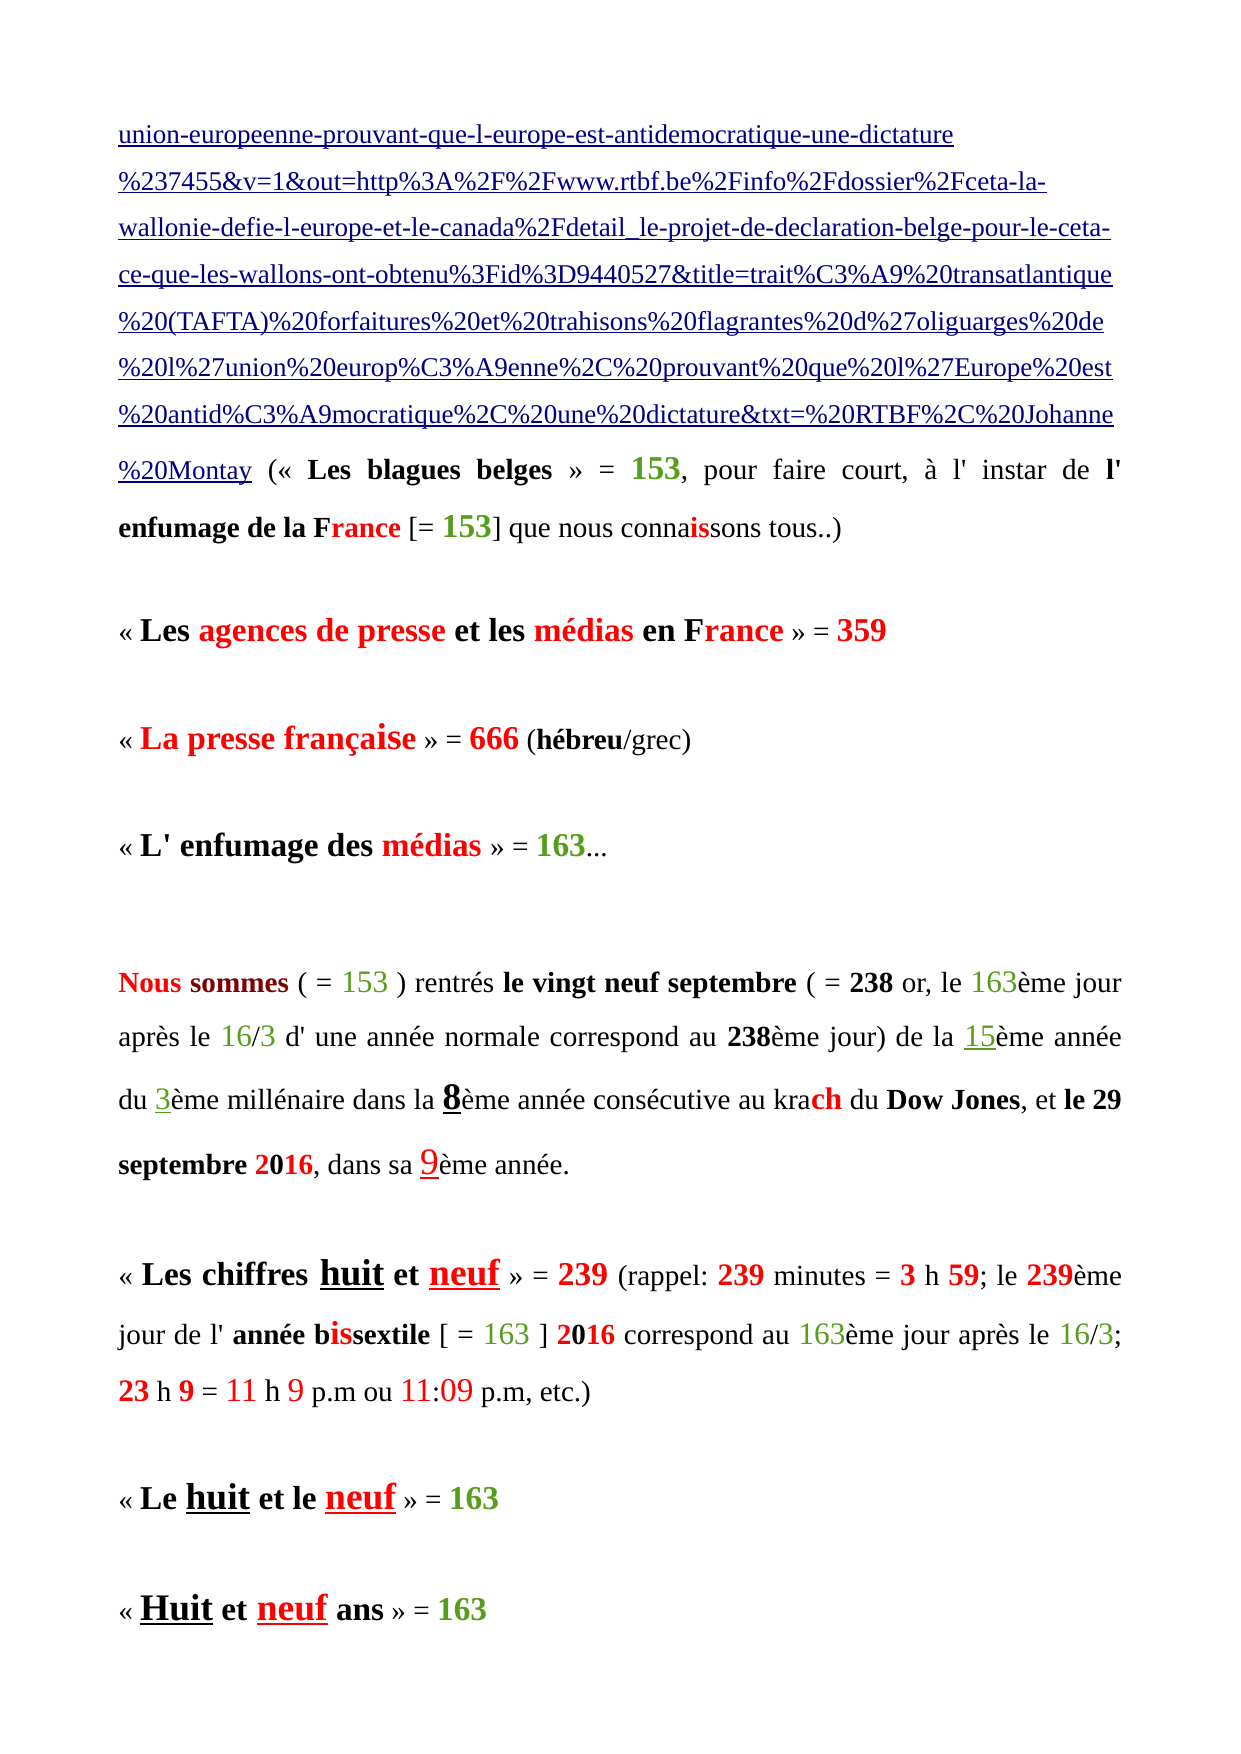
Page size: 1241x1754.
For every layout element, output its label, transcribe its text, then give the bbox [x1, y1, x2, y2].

text « La presse française » = 666 (hébreu/grec) [118, 714, 1122, 757]
text « Huit et neuf ans » = 163 [118, 1586, 1122, 1629]
text « Le huit et le neuf » = 163 [118, 1474, 1122, 1518]
text « L' enfumage des médias » = 163... [118, 825, 1122, 864]
text « Les agences de presse et les médias en France » = 359 [118, 610, 1122, 648]
text union-europeenne-prouvant-que-l-europe-est-antidemocratique-une-dictature%237455&v=1&out=http%3A%2F%2Fwww.rtbf.be%2Finfo%2Fdossier%2Fceta-la-wallonie-defie-l-europe-et-le-canada%2Fdetail_le-projet-de-declaration-belge-pour-le-ceta-ce-que-les-wallons-ont-obtenu%3Fid%3D9440527&title=trait%C3%A9%20transatlantique%20(TAFTA)%20forfaitures%20et%20trahisons%20flagrantes%20d%27oliguarges%20de%20l%27union%20europ%C3%A9enne%2C%20prouvant%20que%20l%27Europe%20est%20antid%C3%A9mocratique%2C%20une%20dictature&txt=%20RTBF%2C%20Johanne%20Montay (« Les blagues belges » = 153, pour faire court, à l' instar de l' enfumage de la France [= 153] que nous connaissons tous..) [118, 118, 1122, 544]
text Nous sommes ( = 153 ) rentrés le vingt neuf septembre ( = 238 or, le 163ème jour après le 16/3 d' une année normale correspond au 238ème jour) de la 15ème année du 3ème millénaire dans la 8ème année consécutive au krach du Dow Jones, et le 29 septembre 2016, dans sa 9ème année. [118, 963, 1122, 1183]
text « Les chiffres huit et neuf » = 239 (rappel: 239 minutes = 3 h 59; le 239ème jour de l' année bissextile [ = 163 ] 2016 correspond au 163ème jour après le 16/3; 23 h 9 = 11 h 9 p.m ou 11:09 p.m, etc.) [118, 1251, 1122, 1409]
